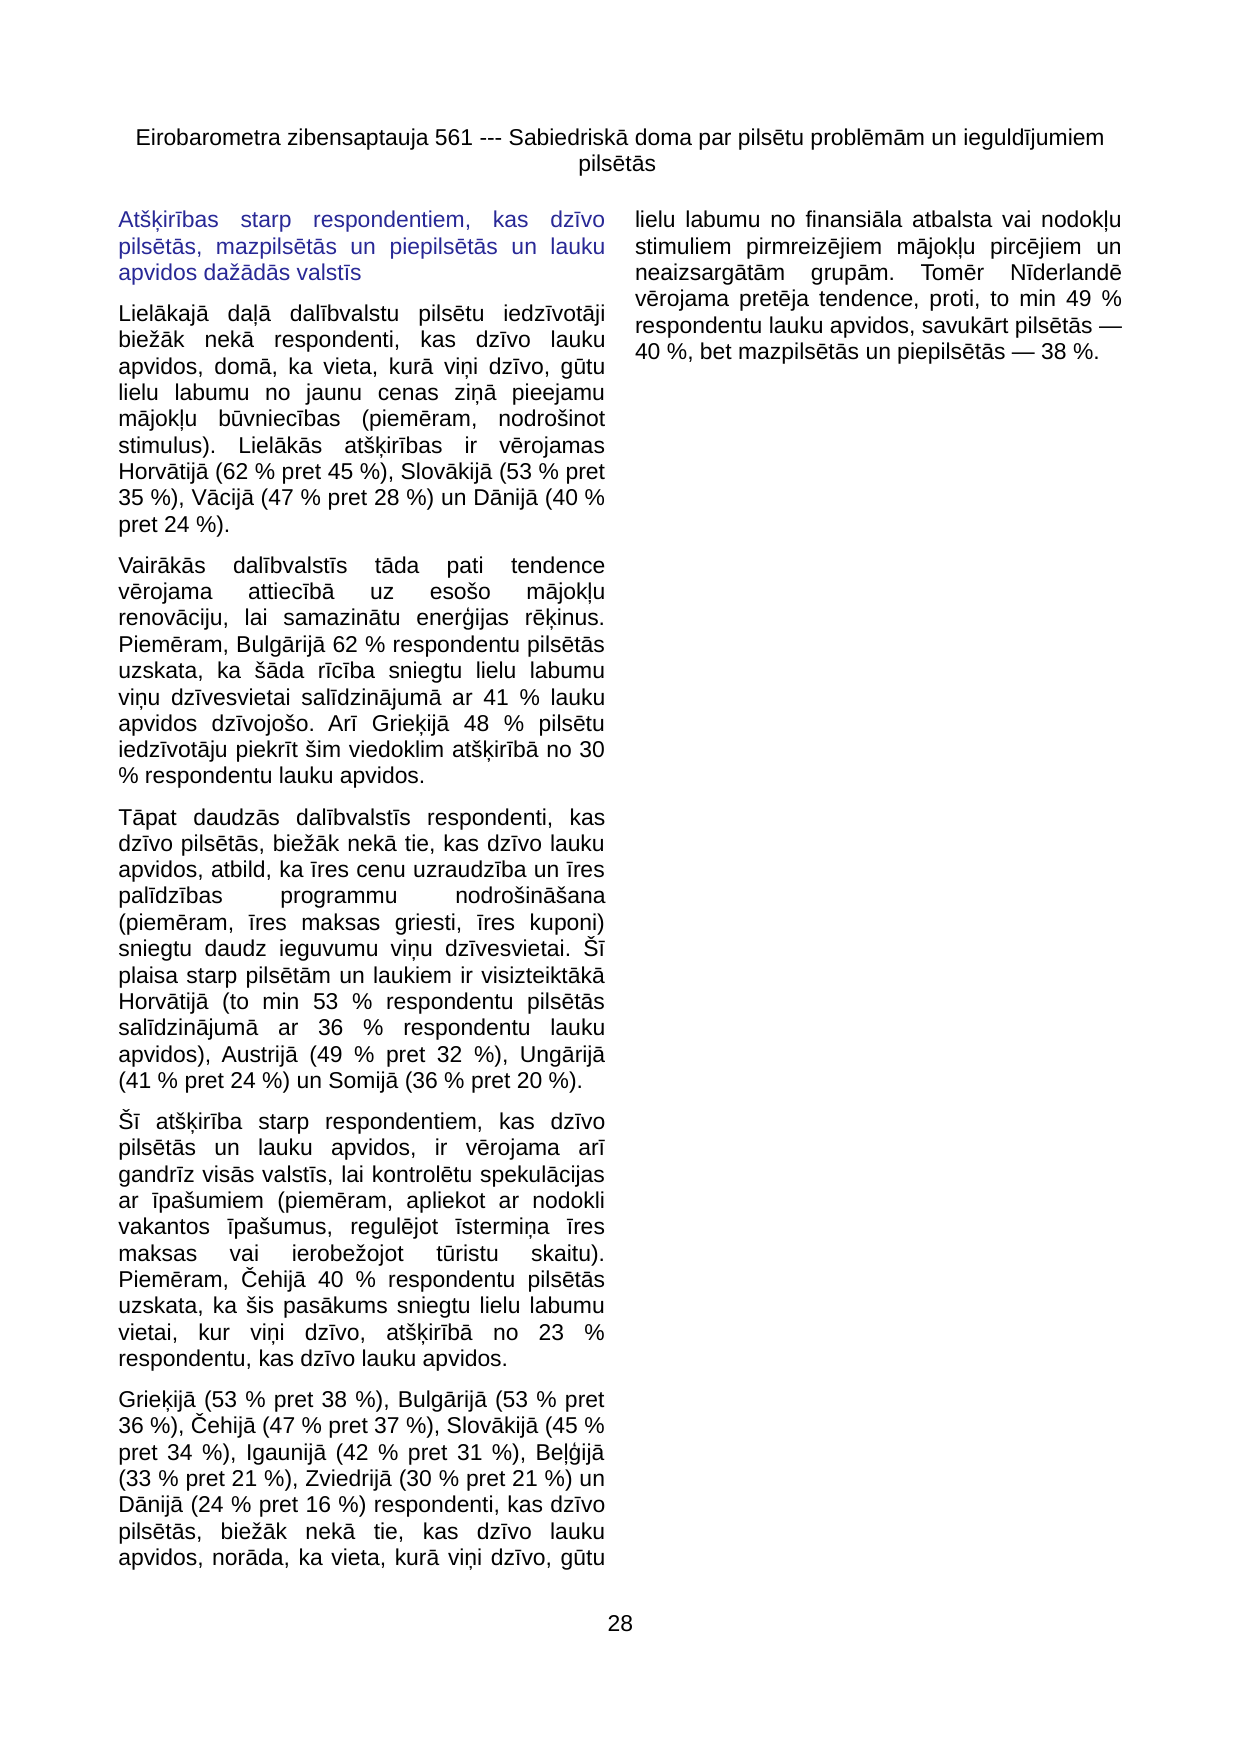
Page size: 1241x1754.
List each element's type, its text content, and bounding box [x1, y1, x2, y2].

text Lielākajā daļā dalībvalstu pilsētu iedzīvotāji biežāk nekā respondenti, kas dzīvo lauku apvidos, domā, ka vieta, kurā viņi dzīvo, gūtu lielu labumu no jaunu cenas ziņā pieejamu mājokļu būvniecības (piemēram, nodrošinot stimulus). Lielākās atšķirības ir vērojamas Horvātijā (62 % pret 45 %), Slovākijā (53 % pret 35 %), Vācijā (47 % pret 28 %) un Dānijā (40 % pret 24 %). [118, 300, 605, 537]
text Šī atšķirība starp respondentiem, kas dzīvo pilsētās un lauku apvidos, ir vērojama arī gandrīz visās valstīs, lai kontrolētu spekulācijas ar īpašumiem (piemēram, apliekot ar nodokli vakantos īpašumus, regulējot īstermiņa īres maksas vai ierobežojot tūristu skaitu). Piemēram, Čehijā 40 % respondentu pilsētās uzskata, ka šis pasākums sniegtu lielu labumu vietai, kur viņi dzīvo, atšķirībā no 23 % respondentu, kas dzīvo lauku apvidos. [118, 1108, 605, 1371]
text Atšķirības starp respondentiem, kas dzīvo pilsētās, mazpilsētās un piepilsētās un lauku apvidos dažādās valstīs [118, 206, 605, 285]
text Tāpat daudzās dalībvalstīs respondenti, kas dzīvo pilsētās, biežāk nekā tie, kas dzīvo lauku apvidos, atbild, ka īres cenu uzraudzība un īres palīdzības programmu nodrošināšana (piemēram, īres maksas griesti, īres kuponi) sniegtu daudz ieguvumu viņu dzīvesvietai. Šī plaisa starp pilsētām un laukiem ir visizteiktākā Horvātijā (to min 53 % respondentu pilsētās salīdzinājumā ar 36 % respondentu lauku apvidos), Austrijā (49 % pret 32 %), Ungārijā (41 % pret 24 %) un Somijā (36 % pret 20 %). [118, 803, 605, 1093]
text Vairākās dalībvalstīs tāda pati tendence vērojama attiecībā uz esošo mājokļu renovāciju, lai samazinātu enerģijas rēķinus. Piemēram, Bulgārijā 62 % respondentu pilsētās uzskata, ka šāda rīcība sniegtu lielu labumu viņu dzīvesvietai salīdzinājumā ar 41 % lauku apvidos dzīvojošo. Arī Grieķijā 48 % pilsētu iedzīvotāju piekrīt šim viedoklim atšķirībā no 30 % respondentu lauku apvidos. [118, 552, 605, 789]
text lielu labumu no finansiāla atbalsta vai nodokļu stimuliem pirmreizējiem mājokļu pircējiem un neaizsargātām grupām. Tomēr Nīderlandē vērojama pretēja tendence, proti, to min 49 % respondentu lauku apvidos, savukārt pilsētās — 40 %, bet mazpilsētās un piepilsētās — 38 %. [635, 206, 1122, 364]
text Grieķijā (53 % pret 38 %), Bulgārijā (53 % pret 36 %), Čehijā (47 % pret 37 %), Slovākijā (45 % pret 34 %), Igaunijā (42 % pret 31 %), Beļģijā (33 % pret 21 %), Zviedrijā (30 % pret 21 %) un Dānijā (24 % pret 16 %) respondenti, kas dzīvo pilsētās, biežāk nekā tie, kas dzīvo lauku apvidos, norāda, ka vieta, kurā viņi dzīvo, gūtu [118, 1386, 605, 1571]
